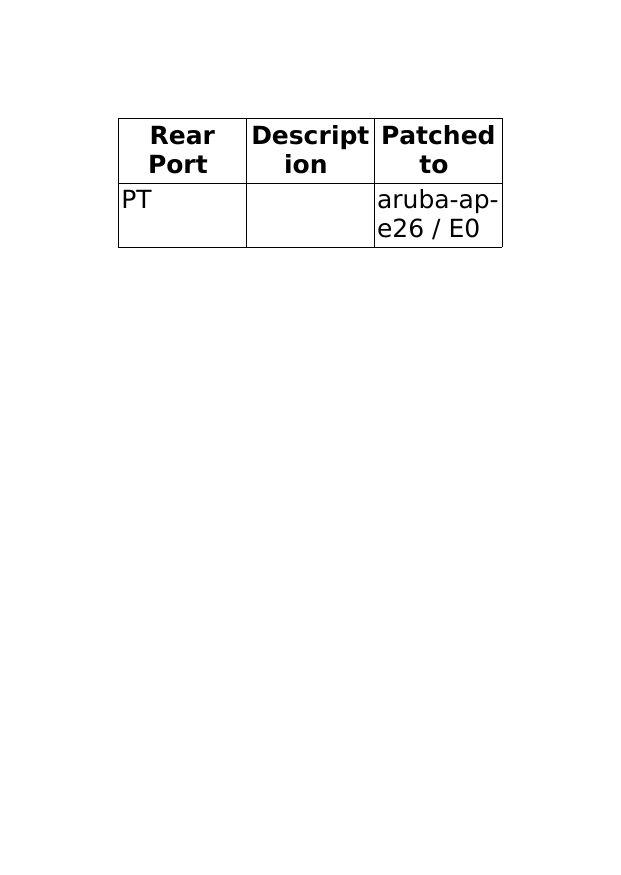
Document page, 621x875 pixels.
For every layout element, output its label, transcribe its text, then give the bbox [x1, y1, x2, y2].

table_cell aruba-ap-e26 / E0 [375, 184, 502, 247]
table_header Description [247, 119, 374, 182]
table_cell [247, 184, 374, 247]
table_header Rear Port [119, 119, 246, 182]
table_header Patched to [375, 119, 502, 182]
table_cell PT [119, 184, 246, 247]
